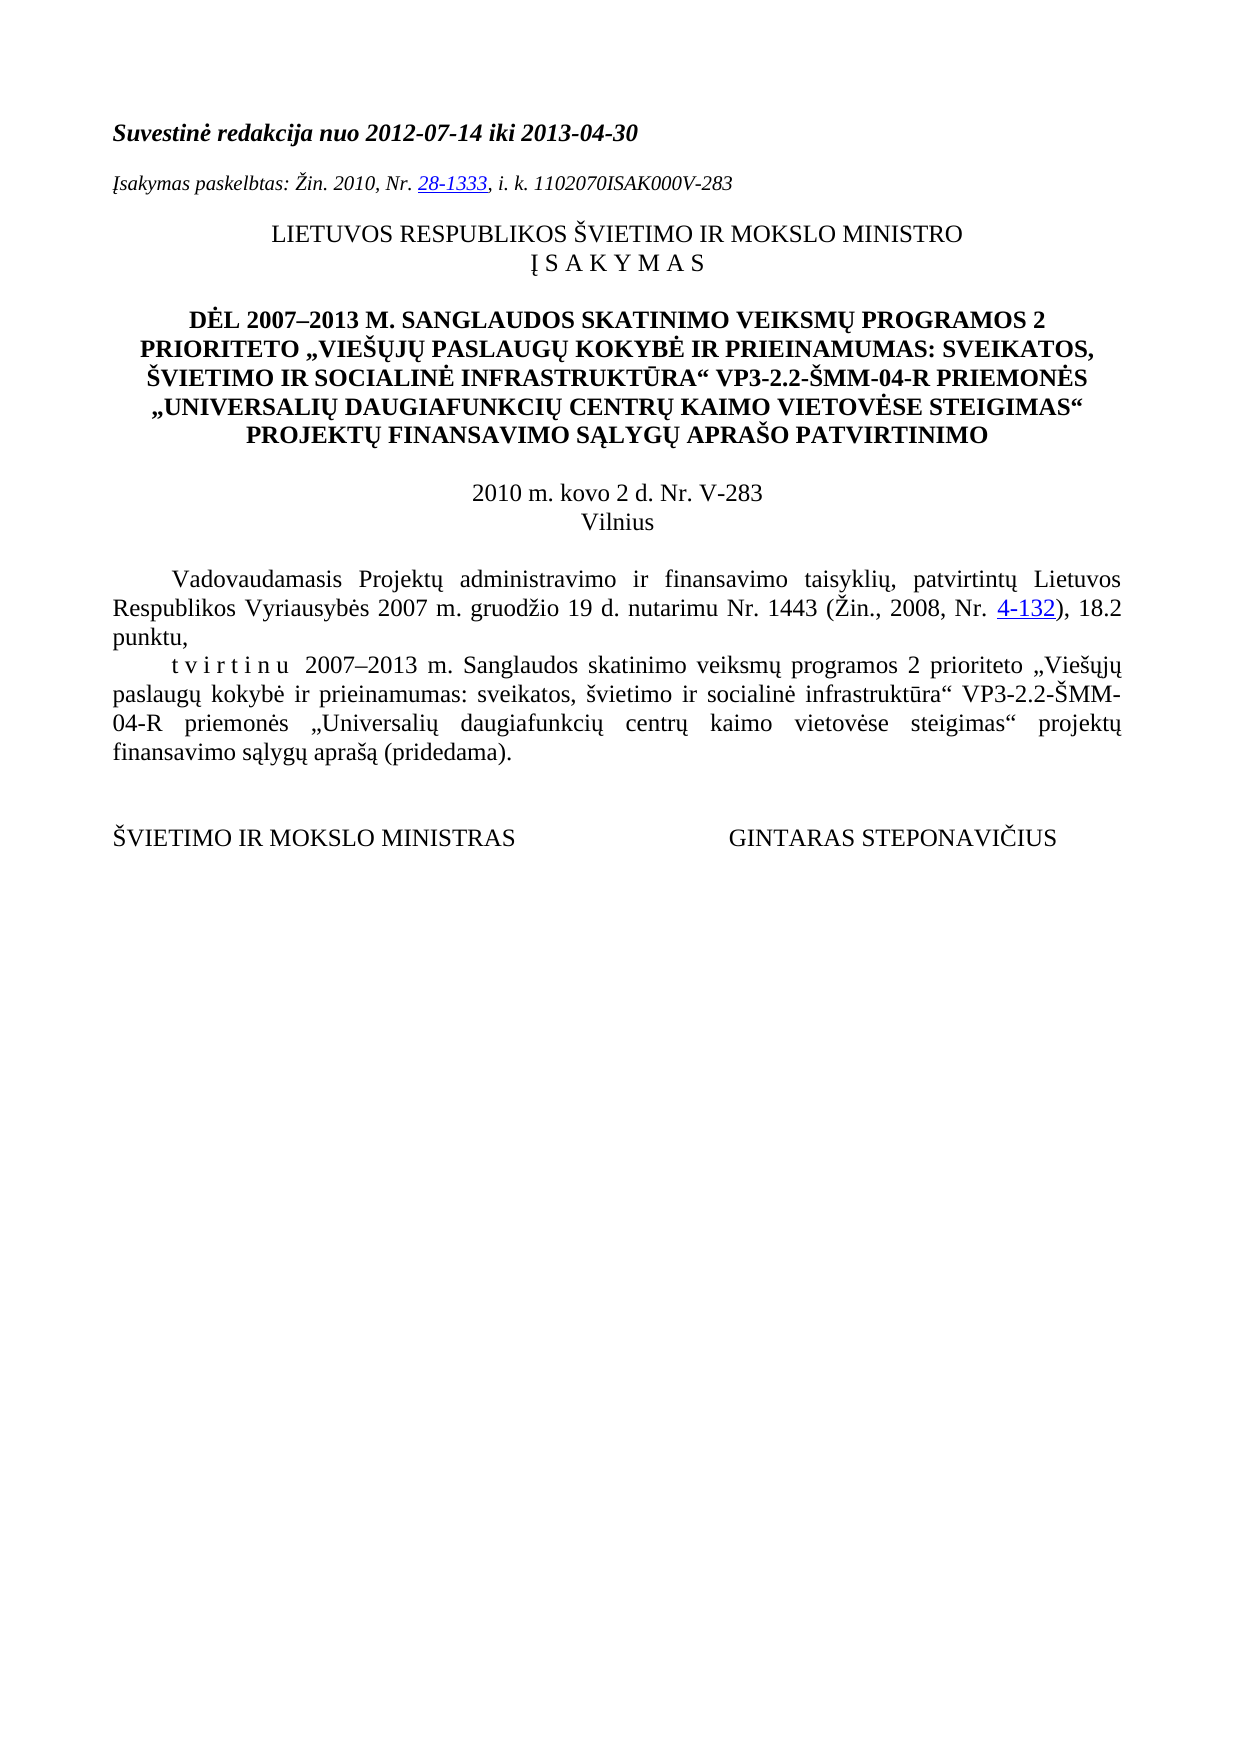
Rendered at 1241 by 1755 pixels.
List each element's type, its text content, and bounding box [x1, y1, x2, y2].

text Vilnius [112, 507, 1122, 535]
text Vadovaudamasis Projektų administravimo ir finansavimo taisyklių, patvirtintų Lietuvos Respublikos Vyriausybės 2007 m. gruodžio 19 d. nutarimu Nr. 1443 (Žin., 2008, Nr. 4-132), 18.2 punktu, [112, 564, 1122, 650]
text LIETUVOS RESPUBLIKOS ŠVIETIMO IR MOKSLO MINISTRO [112, 219, 1122, 248]
text tvirtinu 2007–2013 m. Sanglaudos skatinimo veiksmų programos 2 prioriteto „Viešųjų paslaugų kokybė ir prieinamumas: sveikatos, švietimo ir socialinė infrastruktūra“ VP3-2.2-ŠMM-04-R priemonės „Universalių daugiafunkcių centrų kaimo vietovėse steigimas“ projektų finansavimo sąlygų aprašą (pridedama). [112, 650, 1122, 765]
text Įsakymas paskelbtas: Žin. 2010, Nr. 28-1333, i. k. 1102070ISAK000V-283 [112, 171, 1122, 195]
text Suvestinė redakcija nuo 2012-07-14 iki 2013-04-30 [112, 118, 1122, 147]
text DĖL 2007–2013 M. SANGLAUDOS SKATINIMO VEIKSMŲ PROGRAMOS 2 PRIORITETO „VIEŠŲJŲ PASLAUGŲ KOKYBĖ IR PRIEINAMUMAS: SVEIKATOS, ŠVIETIMO IR SOCIALINĖ INFRASTRUKTŪRA“ VP3-2.2-ŠMM-04-R PRIEMONĖS „UNIVERSALIŲ DAUGIAFUNKCIŲ CENTRŲ KAIMO VIETOVĖSE STEIGIMAS“ PROJEKTŲ FINANSAVIMO SĄLYGŲ APRAŠO PATVIRTINIMO [112, 305, 1122, 449]
text 2010 m. kovo 2 d. Nr. V-283 [112, 478, 1122, 507]
text ĮSAKYMAS [112, 248, 1122, 277]
text Švietimo ir mokslo ministras Gintaras Steponavičius [112, 823, 1122, 852]
